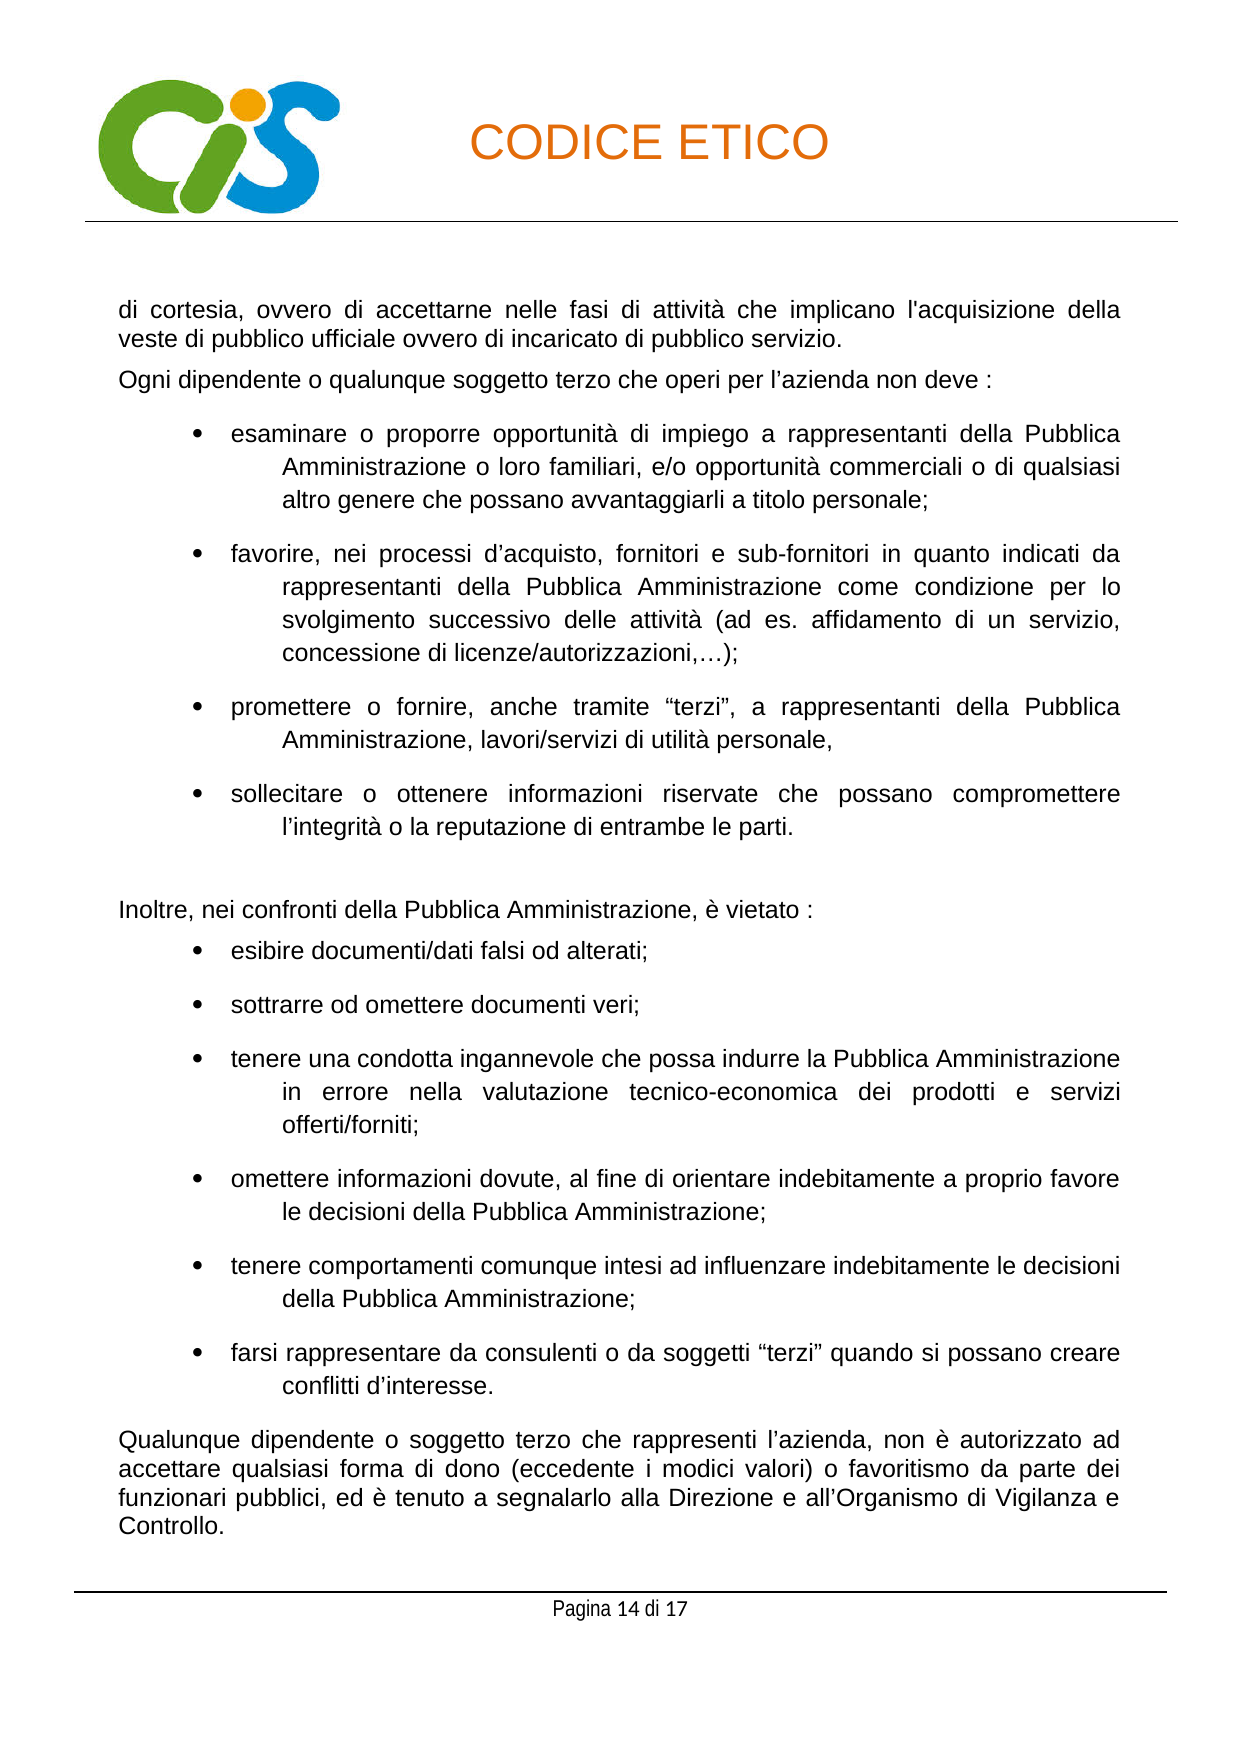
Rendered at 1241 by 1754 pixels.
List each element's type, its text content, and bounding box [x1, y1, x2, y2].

list esaminare o proporre opportunità di impiego a rappresentanti della Pubblica Amministrazione o loro familiari, e/o opportunità commerciali o di qualsiasi altro genere che possano avvantaggiarli a titolo personale; [193, 419, 1122, 514]
list tenere comportamenti comunque intesi ad influenzare indebitamente le decisioni della Pubblica Amministrazione; [193, 1251, 1122, 1313]
list sollecitare o ottenere informazioni riservate che possano compromettere l’integrità o la reputazione di entrambe le parti. [193, 779, 1122, 841]
list promettere o fornire, anche tramite “terzi”, a rappresentanti della Pubblica Amministrazione, lavori/servizi di utilità personale, [193, 692, 1122, 754]
text Inoltre, nei confronti della Pubblica Amministrazione, è vietato : [118, 895, 1122, 924]
list sottrarre od omettere documenti veri; [193, 990, 1122, 1019]
text di cortesia, ovvero di accettarne nelle fasi di attività che implicano l'acquisizione della veste di pubblico ufficiale ovvero di incaricato di pubblico servizio. [118, 295, 1122, 353]
list farsi rappresentare da consulenti o da soggetti “terzi” quando si possano creare conflitti d’interesse. [193, 1338, 1122, 1400]
list esibire documenti/dati falsi od alterati; [193, 936, 1122, 965]
list tenere una condotta ingannevole che possa indurre la Pubblica Amministrazione in errore nella valutazione tecnico-economica dei prodotti e servizi offerti/forniti; [193, 1044, 1122, 1139]
list favorire, nei processi d’acquisto, fornitori e sub-fornitori in quanto indicati da rappresentanti della Pubblica Amministrazione come condizione per lo svolgimento successivo delle attività (ad es. affidamento di un servizio, concessione di licenze/autorizzazioni,…); [193, 539, 1122, 667]
text Ogni dipendente o qualunque soggetto terzo che operi per l’azienda non deve : [118, 365, 1122, 394]
list omettere informazioni dovute, al fine di orientare indebitamente a proprio favore le decisioni della Pubblica Amministrazione; [193, 1164, 1122, 1226]
text Qualunque dipendente o soggetto terzo che rappresenti l’azienda, non è autorizzato ad accettare qualsiasi forma di dono (eccedente i modici valori) o favoritismo da parte dei funzionari pubblici, ed è tenuto a segnalarlo alla Direzione e all’Organismo di Vigilanza e Controllo. [118, 1425, 1122, 1540]
